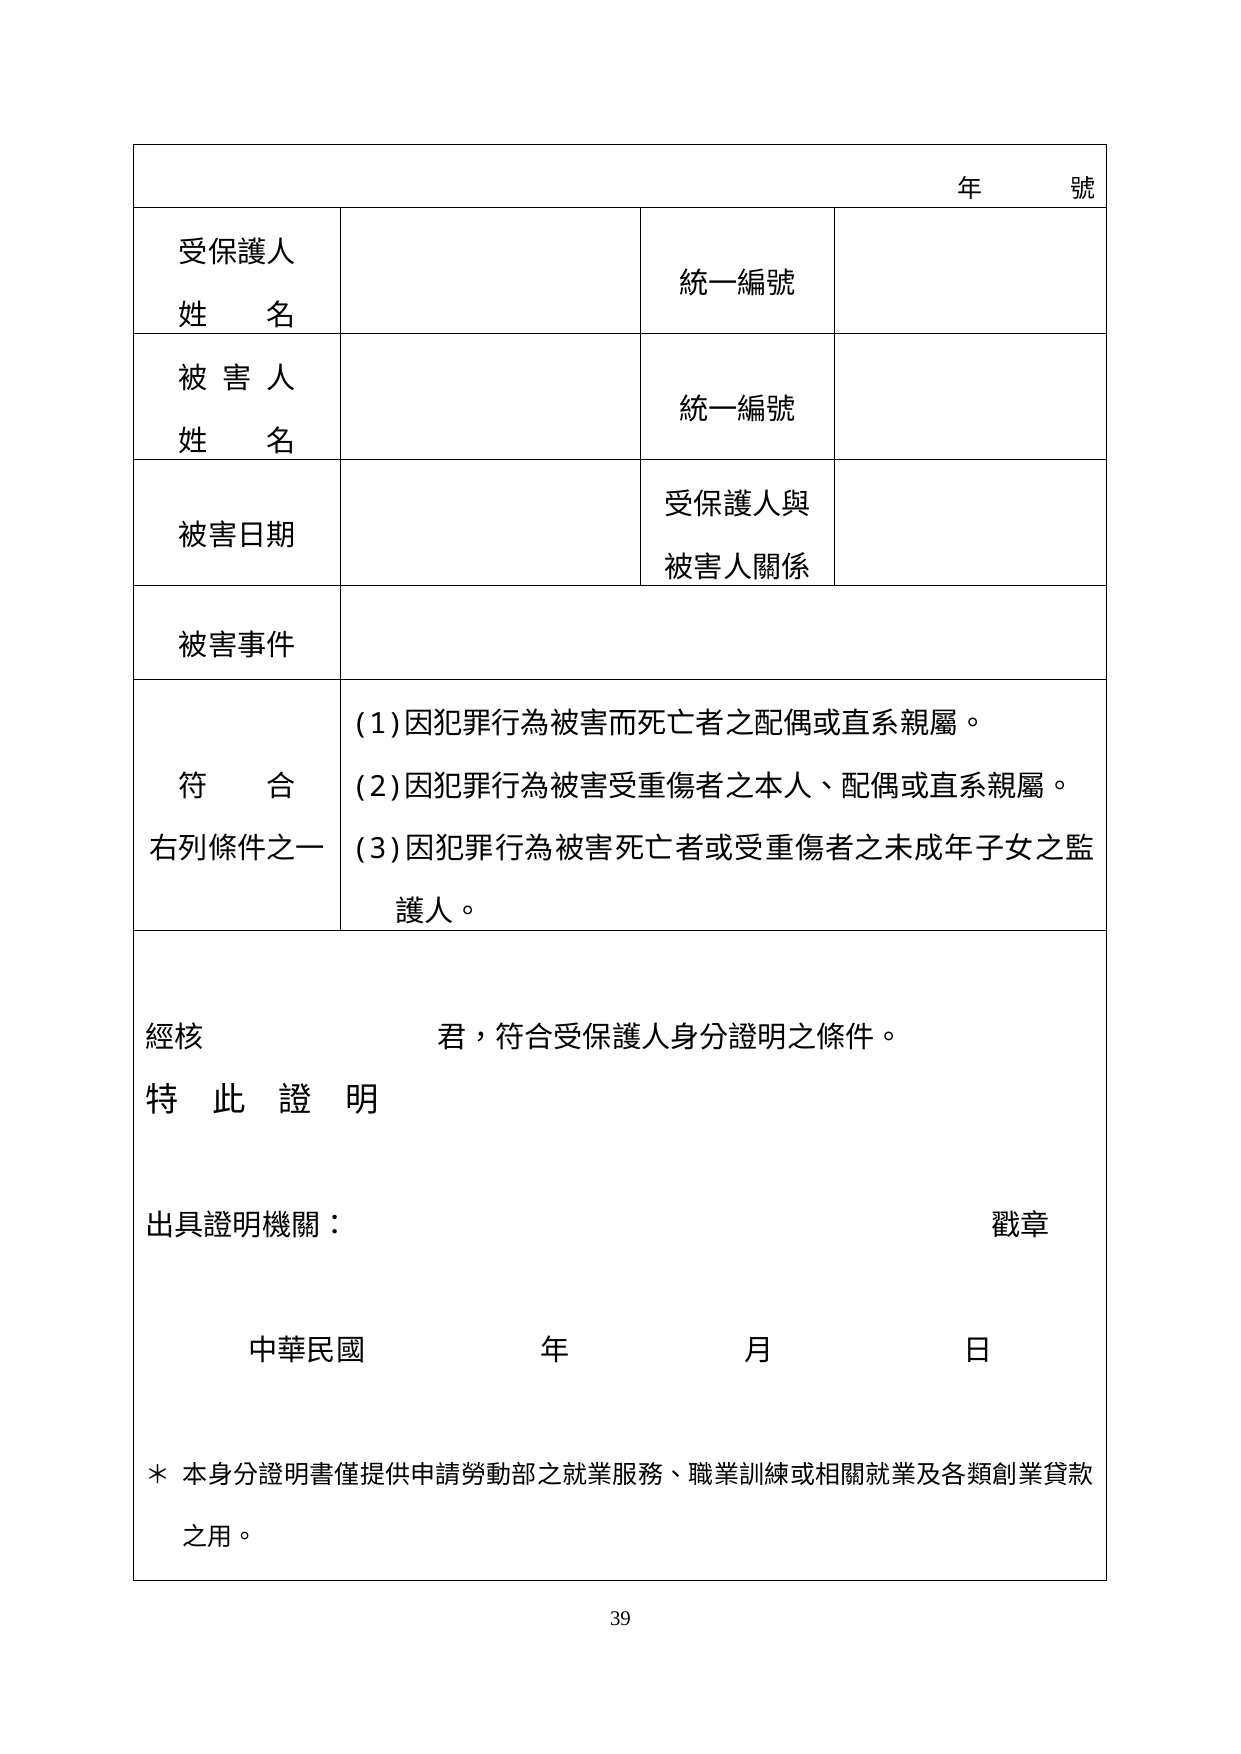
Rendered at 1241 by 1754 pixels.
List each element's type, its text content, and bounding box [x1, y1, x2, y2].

table_cell [341, 460, 640, 585]
table_cell 被 害 人 姓 名 [134, 334, 340, 459]
table_cell 經核 君，符合受保護人身分證明之條件。 特 此 證 明 出具證明機關： 戳章 中華民國 年 月 日 本身分證明書僅提供申請勞動部之就業服務、職業訓練或相關就業及各類創業貸款之用。 本文件身分證明書有效期間為2年，影印無效。 [134, 931, 1106, 1580]
table_cell (1)因犯罪行為被害而死亡者之配偶或直系親屬。 (2)因犯罪行為被害受重傷者之本人、配偶或直系親屬。 (3)因犯罪行為被害死亡者或受重傷者之未成年子女之監護人。 [341, 680, 1106, 929]
table_cell 受保護人與 被害人關係 [641, 460, 834, 585]
table_cell 被害事件 [134, 586, 340, 678]
table_cell 被害日期 [134, 460, 340, 585]
table_cell 統一編號 [641, 334, 834, 459]
table_cell 統一編號 [641, 208, 834, 333]
table_cell [341, 208, 640, 333]
table_cell [835, 208, 1106, 333]
table_cell [835, 334, 1106, 459]
table_cell [341, 586, 1106, 678]
table_cell 受保護人 姓 名 [134, 208, 340, 333]
table_cell [341, 334, 640, 459]
table_cell 符 合 右列條件之一 [134, 680, 340, 929]
table_header 年 號 [134, 145, 1106, 207]
table_cell [835, 460, 1106, 585]
